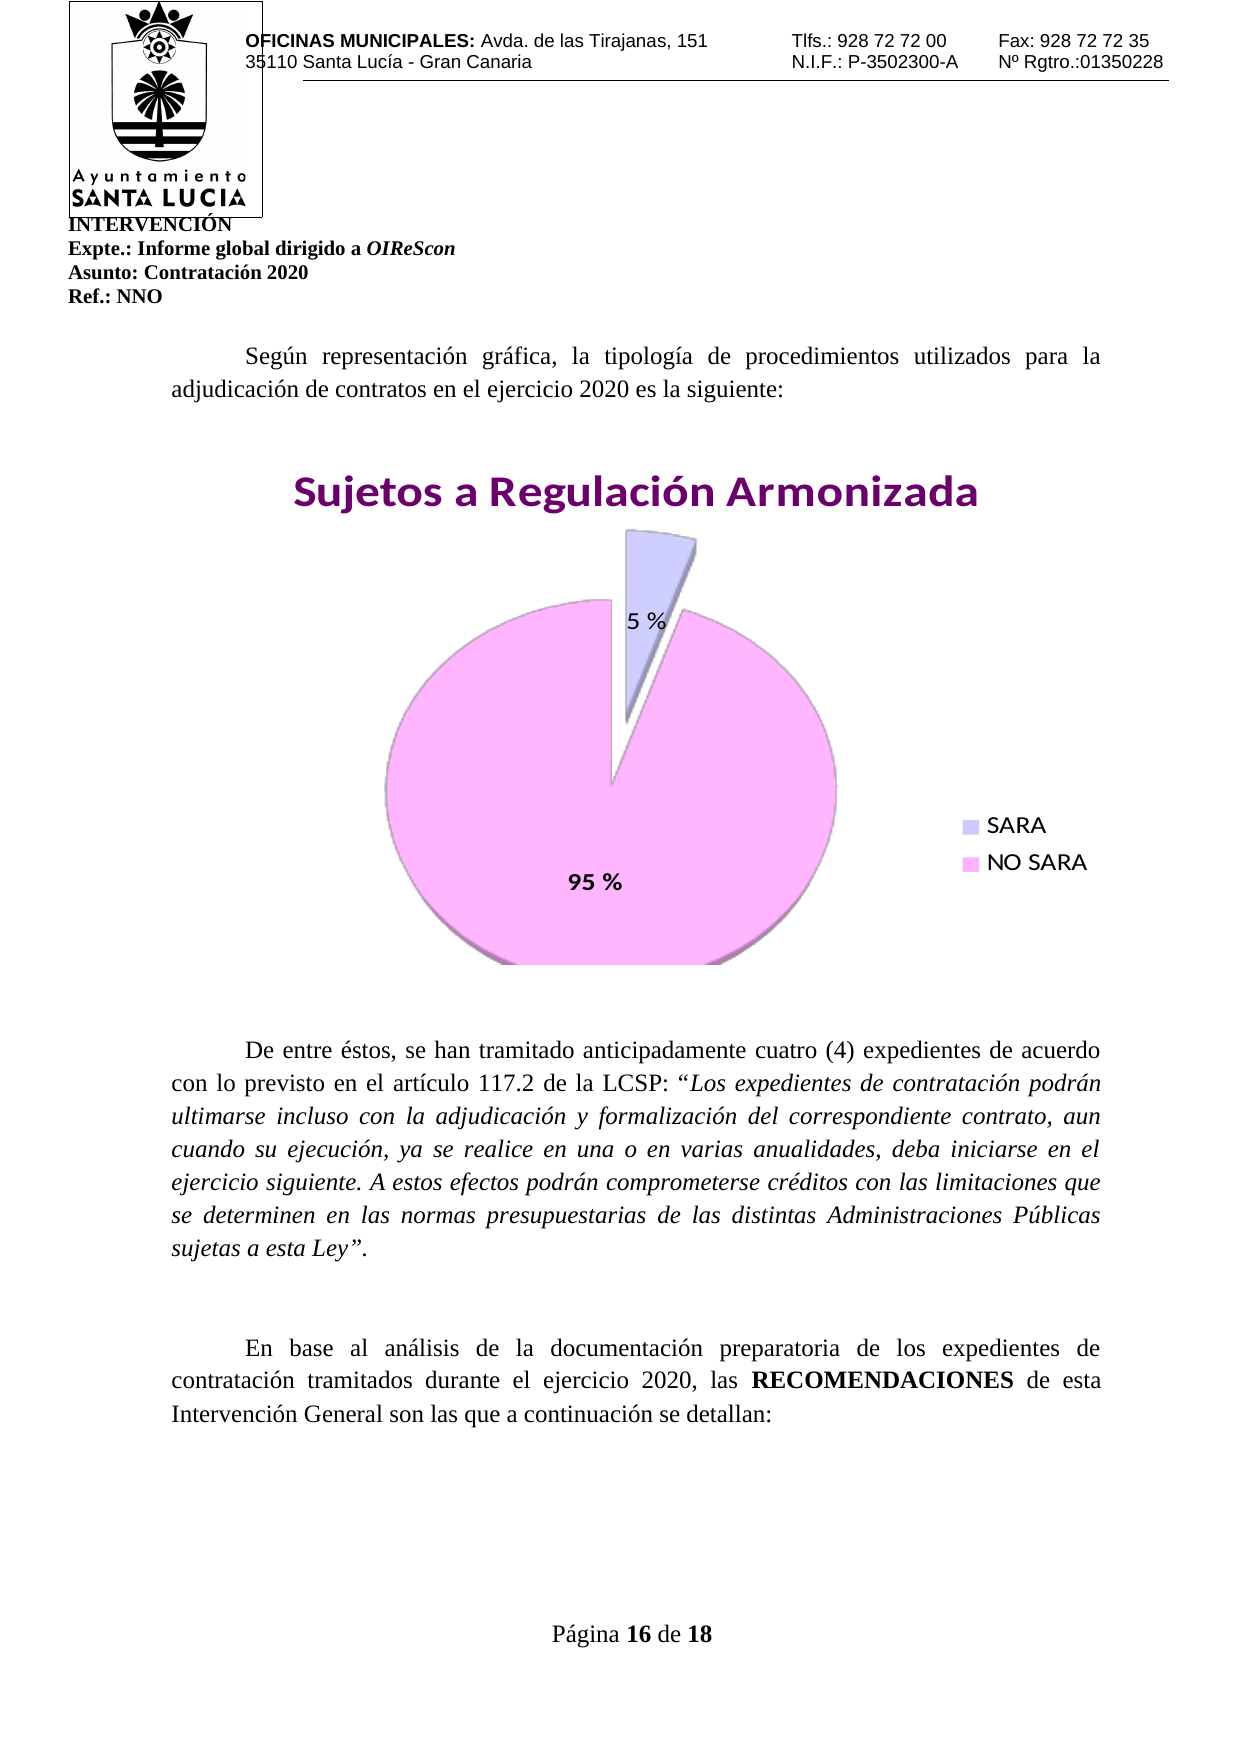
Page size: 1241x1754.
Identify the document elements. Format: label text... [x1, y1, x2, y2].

picture [72, 2, 246, 207]
text Según representación gráfica, la tipología de procedimientos utilizados para la adjudicación de contratos en el ejercicio 2020 es la siguiente: [171, 341, 1101, 403]
text En base al análisis de la documentación preparatoria de los expedientes de contratación tramitados durante el ejercicio 2020, las RECOMENDACIONES de esta Intervención General son las que a continuación se detallan: [171, 1333, 1101, 1427]
text De entre éstos, se han tramitado anticipadamente cuatro (4) expedientes de acuerdo con lo previsto en el artículo 117.2 de la LCSP: “Los expedientes de contratación podrán ultimarse incluso con la adjudicación y formalización del correspondiente contrato, aun cuando su ejecución, ya se realice en una o en varias anualidades, deba iniciarse en el ejercicio siguiente. A estos efectos podrán comprometerse créditos con las limitaciones que se determinen en las normas presupuestarias de las distintas Administraciones Públicas sujetas a esta Ley”. [171, 1035, 1101, 1262]
